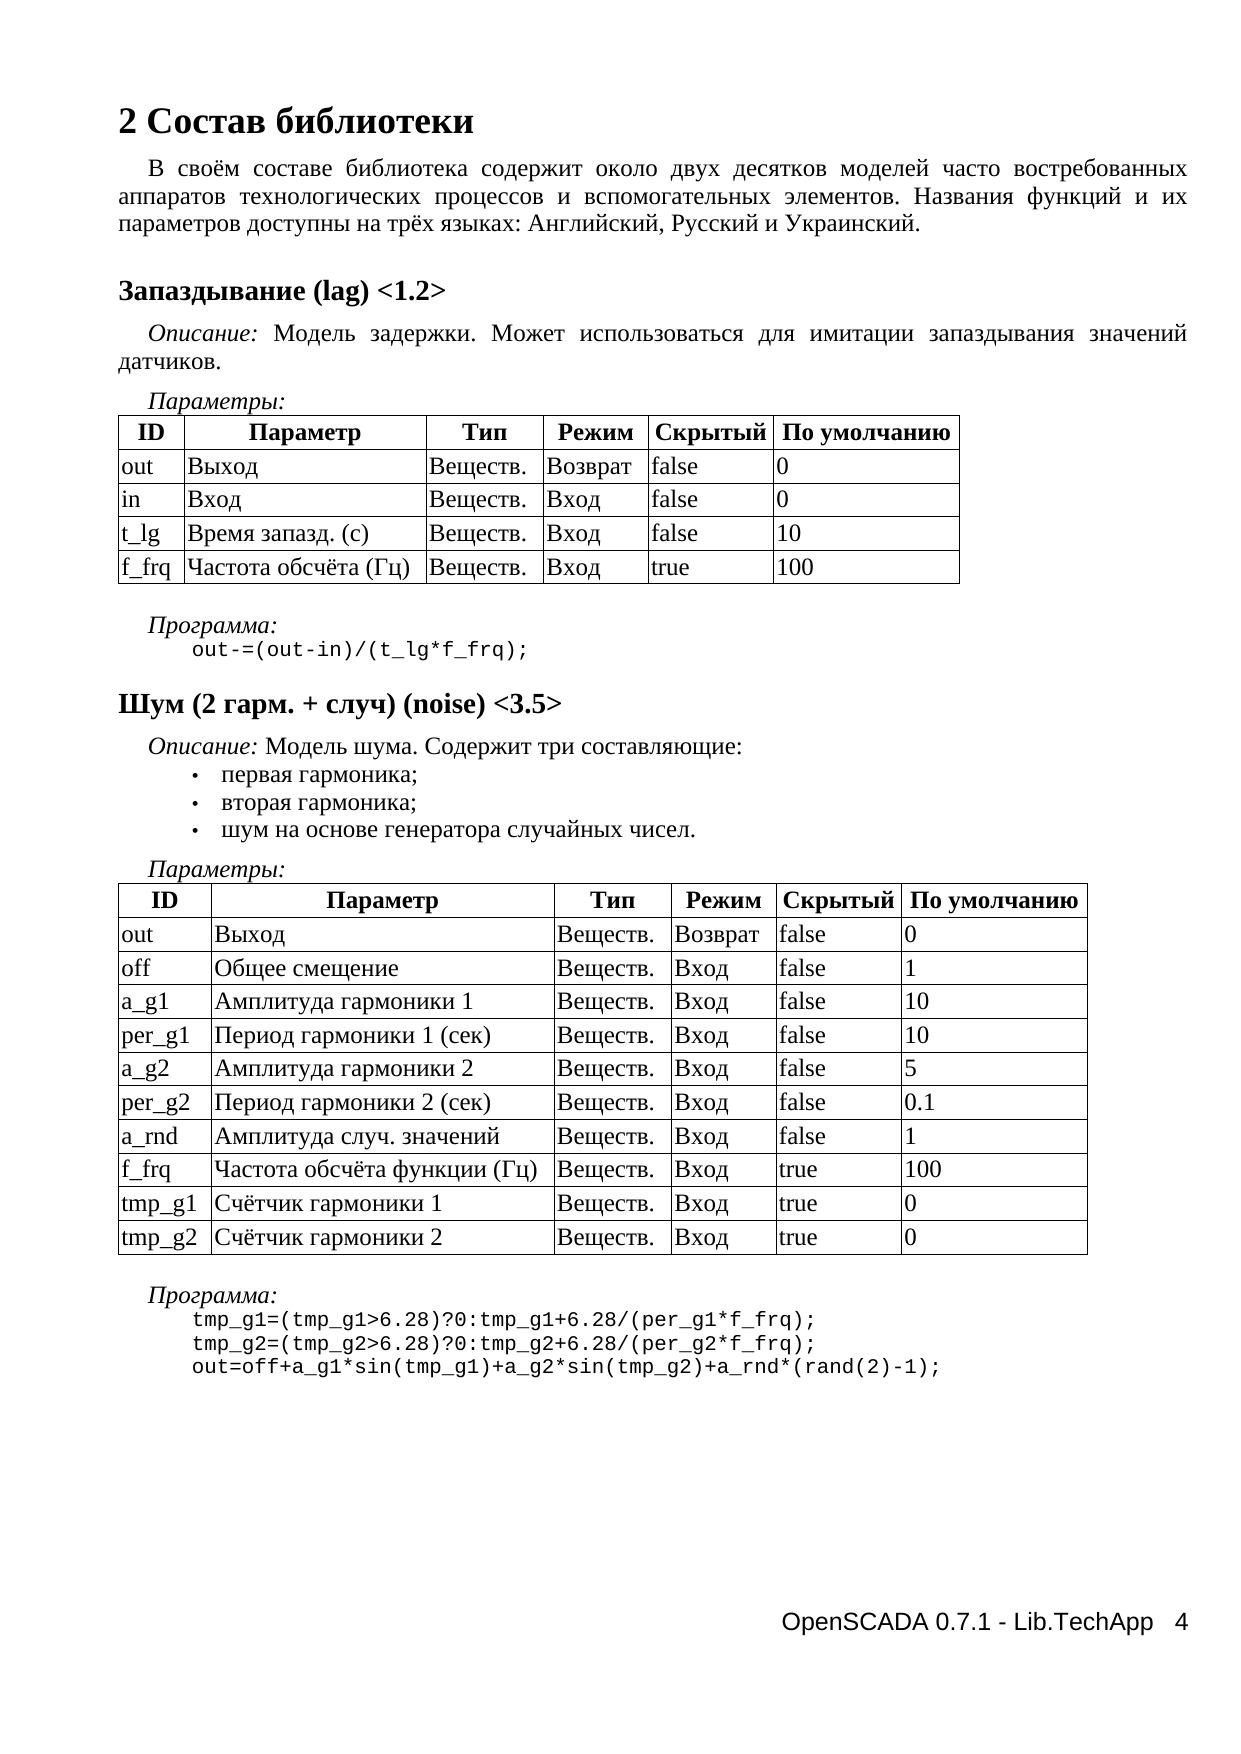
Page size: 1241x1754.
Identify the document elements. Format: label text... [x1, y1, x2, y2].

table_cell Вход [672, 1053, 776, 1085]
table_cell Веществ. [427, 484, 543, 516]
table_cell Период гармоники 2 (сек) [212, 1086, 554, 1119]
table_cell Вход [672, 1187, 776, 1220]
table_cell tmp_g1 [119, 1187, 211, 1220]
table_cell Вход [672, 1086, 776, 1119]
table_cell false [777, 1120, 901, 1152]
table_cell Вход [672, 952, 776, 984]
table_cell 0 [902, 918, 1087, 951]
list вторая гармоника; [162, 788, 1188, 815]
table_cell 0 [774, 484, 959, 516]
table_cell a_g1 [119, 985, 211, 1018]
table_cell Выход [185, 450, 426, 482]
table_cell 10 [902, 985, 1087, 1018]
table_cell 10 [902, 1019, 1087, 1052]
subtitle Запаздывание (lag) <1.2> [118, 275, 1188, 307]
table_cell Выход [212, 918, 554, 951]
table_cell true [777, 1221, 901, 1253]
table_cell Веществ. [555, 985, 671, 1018]
table_cell out [119, 450, 184, 482]
subtitle Шум (2 гарм. + случ) (noise) <3.5> [118, 687, 1188, 720]
list первая гармоника; [162, 760, 1188, 788]
table_cell 0.1 [902, 1086, 1087, 1119]
text Описание: Модель задержки. Может использоваться для имитации запаздывания значений датчиков. [118, 319, 1188, 375]
table_header Скрытый [777, 884, 901, 917]
table_cell Вход [544, 484, 648, 516]
table_header Тип [427, 416, 543, 449]
text out-=(out-in)/(t_lg*f_frq); [192, 639, 1188, 662]
table_header ID [119, 416, 184, 449]
table_cell true [777, 1187, 901, 1220]
table_cell in [119, 484, 184, 516]
table_cell a_rnd [119, 1120, 211, 1152]
list Параметры: [118, 387, 1188, 415]
table_cell Вход [672, 985, 776, 1018]
table_cell Вход [672, 1221, 776, 1253]
table_header Режим [672, 884, 776, 917]
table_header Тип [555, 884, 671, 917]
table_cell Период гармоники 1 (сек) [212, 1019, 554, 1052]
table_cell 10 [774, 517, 959, 550]
table_cell Счётчик гармоники 2 [212, 1221, 554, 1253]
table_cell Частота обсчёта (Гц) [185, 551, 426, 583]
table_cell Счётчик гармоники 1 [212, 1187, 554, 1220]
table_cell Амплитуда гармоники 2 [212, 1053, 554, 1085]
table_header По умолчанию [902, 884, 1087, 917]
table_header Скрытый [649, 416, 773, 449]
table_cell Вход [544, 517, 648, 550]
list Программа: [118, 1281, 1188, 1309]
table_cell off [119, 952, 211, 984]
table_cell false [777, 952, 901, 984]
table_cell Веществ. [555, 1154, 671, 1186]
table_cell Вход [672, 1154, 776, 1186]
table_cell Вход [544, 551, 648, 583]
table_header Параметр [185, 416, 426, 449]
table_cell Веществ. [555, 952, 671, 984]
table_cell false [777, 918, 901, 951]
table_cell Амплитуда гармоники 1 [212, 985, 554, 1018]
table_cell per_g1 [119, 1019, 211, 1052]
table_header Режим [544, 416, 648, 449]
table_cell t_lg [119, 517, 184, 550]
table_cell false [777, 1019, 901, 1052]
table_cell false [649, 517, 773, 550]
table_cell true [649, 551, 773, 583]
table_cell Веществ. [555, 1187, 671, 1220]
table_cell f_frq [119, 551, 184, 583]
table_cell 100 [774, 551, 959, 583]
table_cell Амплитуда случ. значений [212, 1120, 554, 1152]
text В своём составе библиотека содержит около двух десятков моделей часто востребованных аппаратов технологических процессов и вспомогательных элементов. Названия функций и их параметров доступны на трёх языках: Английский, Русский и Украинский. [118, 154, 1188, 237]
table_cell false [649, 450, 773, 482]
table_cell false [649, 484, 773, 516]
table_cell Веществ. [555, 1086, 671, 1119]
table_cell true [777, 1154, 901, 1186]
table_cell 1 [902, 952, 1087, 984]
table_cell tmp_g2 [119, 1221, 211, 1253]
table_cell Веществ. [555, 1221, 671, 1253]
table_cell Вход [185, 484, 426, 516]
table_cell Веществ. [427, 551, 543, 583]
table_cell Веществ. [555, 1120, 671, 1152]
table_cell per_g2 [119, 1086, 211, 1119]
table_cell Веществ. [427, 517, 543, 550]
table_cell Возврат [544, 450, 648, 482]
table_cell false [777, 1053, 901, 1085]
list Описание: Модель шума. Содержит три составляющие: [118, 732, 1188, 760]
table_cell Веществ. [555, 1019, 671, 1052]
table_cell f_frq [119, 1154, 211, 1186]
table_header ID [119, 884, 211, 917]
table_cell Веществ. [555, 918, 671, 951]
table_cell 1 [902, 1120, 1087, 1152]
table_header По умолчанию [774, 416, 959, 449]
list Программа: [118, 611, 1188, 639]
text tmp_g1=(tmp_g1>6.28)?0:tmp_g1+6.28/(per_g1*f_frq); [192, 1309, 1188, 1333]
subtitle 2 Состав библиотеки [118, 100, 1188, 142]
table_cell false [777, 1086, 901, 1119]
table_cell a_g2 [119, 1053, 211, 1085]
table_cell out [119, 918, 211, 951]
table_cell Частота обсчёта функции (Гц) [212, 1154, 554, 1186]
table_cell false [777, 985, 901, 1018]
table_cell Веществ. [427, 450, 543, 482]
table_cell Общее смещение [212, 952, 554, 984]
table_cell Время запазд. (с) [185, 517, 426, 550]
text tmp_g2=(tmp_g2>6.28)?0:tmp_g2+6.28/(per_g2*f_frq); [192, 1333, 1188, 1356]
table_cell 100 [902, 1154, 1087, 1186]
table_cell Возврат [672, 918, 776, 951]
table_cell Вход [672, 1120, 776, 1152]
list шум на основе генератора случайных чисел. [162, 815, 1188, 843]
table_cell 0 [902, 1187, 1087, 1220]
table_header Параметр [212, 884, 554, 917]
table_cell 5 [902, 1053, 1087, 1085]
text out=off+a_g1*sin(tmp_g1)+a_g2*sin(tmp_g2)+a_rnd*(rand(2)-1); [192, 1356, 1188, 1380]
table_cell 0 [774, 450, 959, 482]
list Параметры: [118, 856, 1188, 883]
table_cell Вход [672, 1019, 776, 1052]
table_cell 0 [902, 1221, 1087, 1253]
table_cell Веществ. [555, 1053, 671, 1085]
